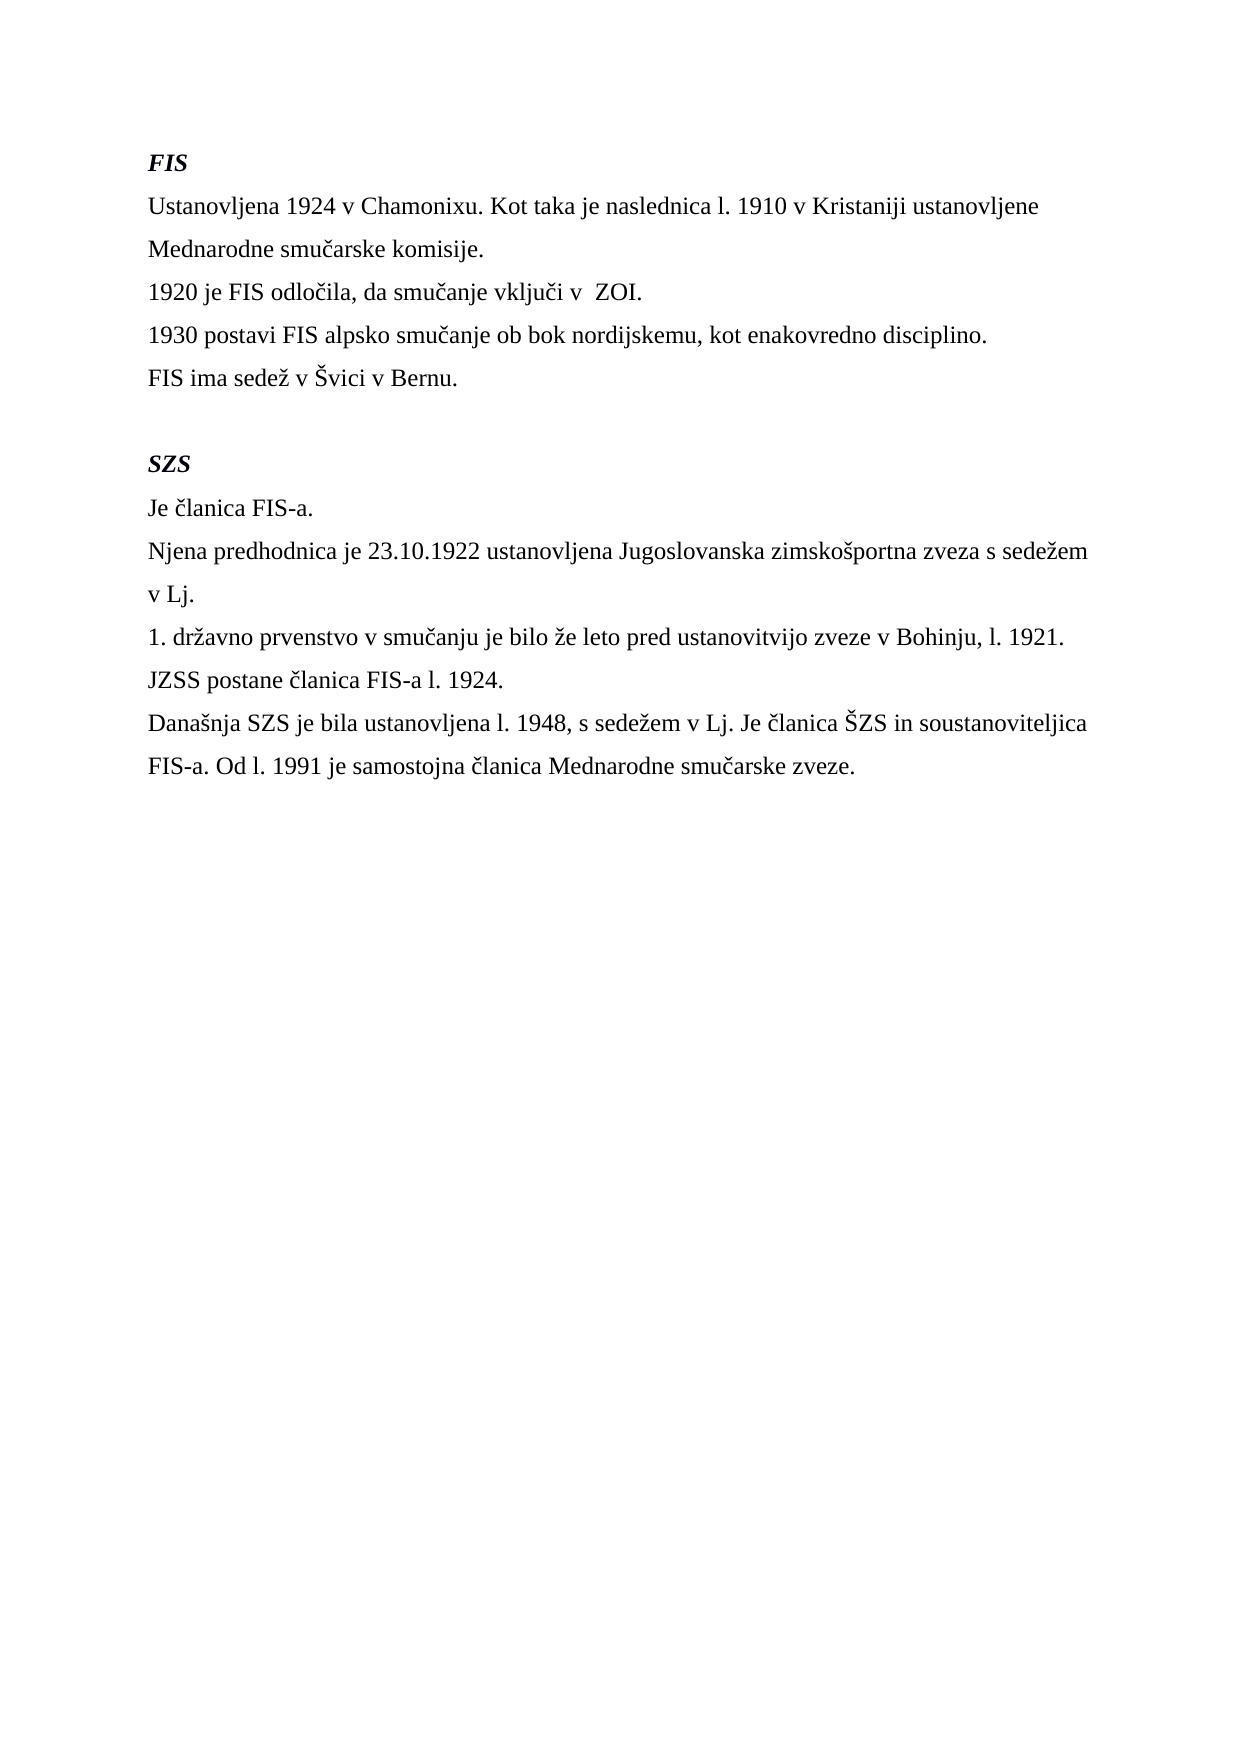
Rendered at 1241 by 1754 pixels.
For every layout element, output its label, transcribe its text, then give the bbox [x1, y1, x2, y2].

text 1920 je FIS odločila, da smučanje vključi v ZOI. [148, 277, 1093, 306]
text Današnja SZS je bila ustanovljena l. 1948, s sedežem v Lj. Je članica ŠZS in soustanoviteljica FIS-a. Od l. 1991 je samostojna članica Mednarodne smučarske zveze. [148, 708, 1093, 780]
text Njena predhodnica je 23.10.1922 ustanovljena Jugoslovanska zimskošportna zveza s sedežem v Lj. [148, 536, 1093, 608]
text Je članica FIS-a. [148, 493, 1093, 521]
subtitle SZS [148, 449, 1093, 478]
text 1930 postavi FIS alpsko smučanje ob bok nordijskemu, kot enakovredno disciplino. [148, 320, 1093, 349]
text Ustanovljena 1924 v Chamonixu. Kot taka je naslednica l. 1910 v Kristaniji ustanovljene Mednarodne smučarske komisije. [148, 191, 1093, 263]
text FIS ima sedež v Švici v Bernu. [148, 363, 1093, 392]
text JZSS postane članica FIS-a l. 1924. [148, 665, 1093, 694]
subtitle FIS [148, 148, 1093, 176]
text 1. državno prvenstvo v smučanju je bilo že leto pred ustanovitvijo zveze v Bohinju, l. 1921. [148, 622, 1093, 651]
